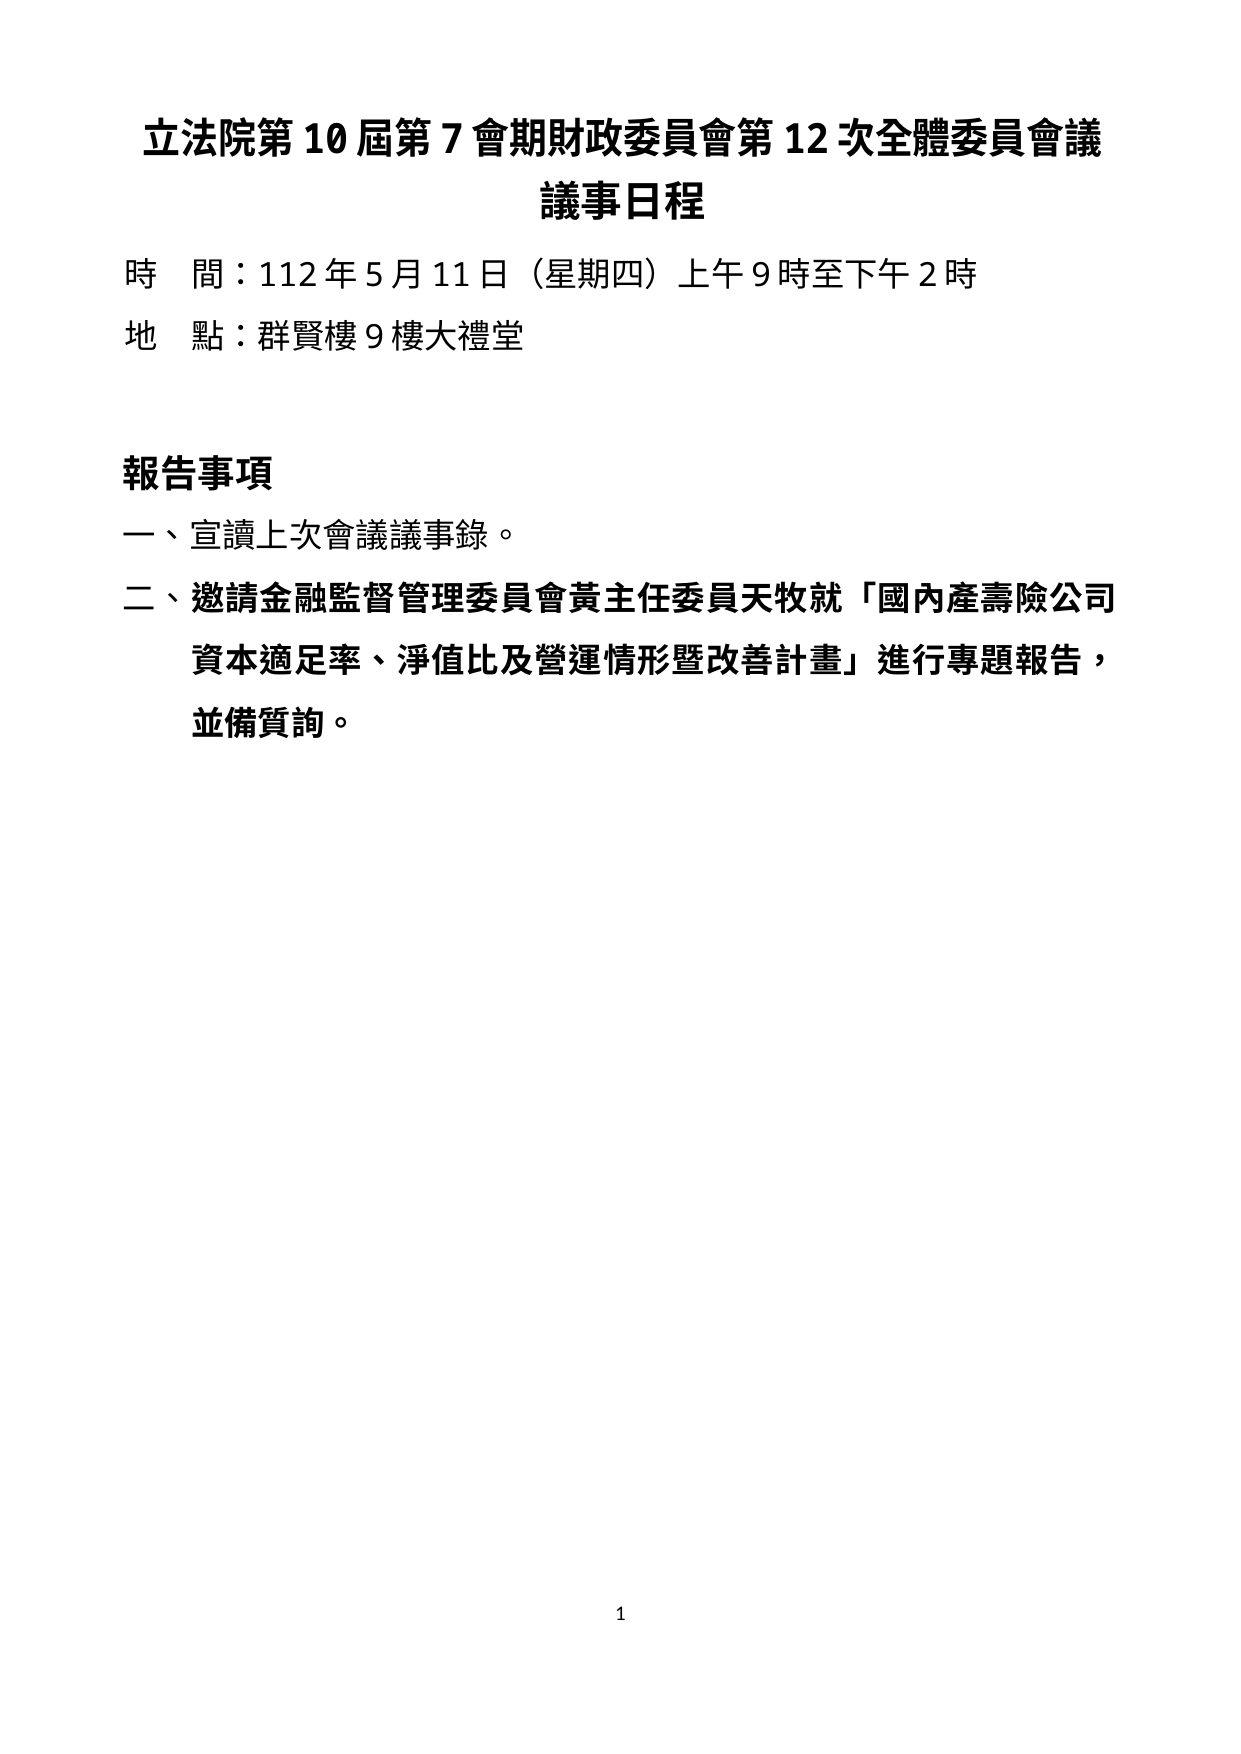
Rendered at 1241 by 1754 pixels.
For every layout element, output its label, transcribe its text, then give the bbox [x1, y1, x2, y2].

text 一、宣讀上次會議議事錄。 [122, 492, 1120, 554]
text 地 點：群賢樓9樓大禮堂 [124, 293, 1120, 355]
text 報告事項 [122, 429, 1120, 492]
text 時 間：112年5月11日（星期四）上午9時至下午2時 [124, 230, 1120, 293]
text 立法院第10屆第7會期財政委員會第12次全體委員會議議事日程 [124, 94, 1120, 219]
text 二、邀請金融監督管理委員會黃主任委員天牧就「國內產壽險公司資本適足率、淨值比及營運情形暨改善計畫」進行專題報告，並備質詢。 [122, 554, 1120, 742]
